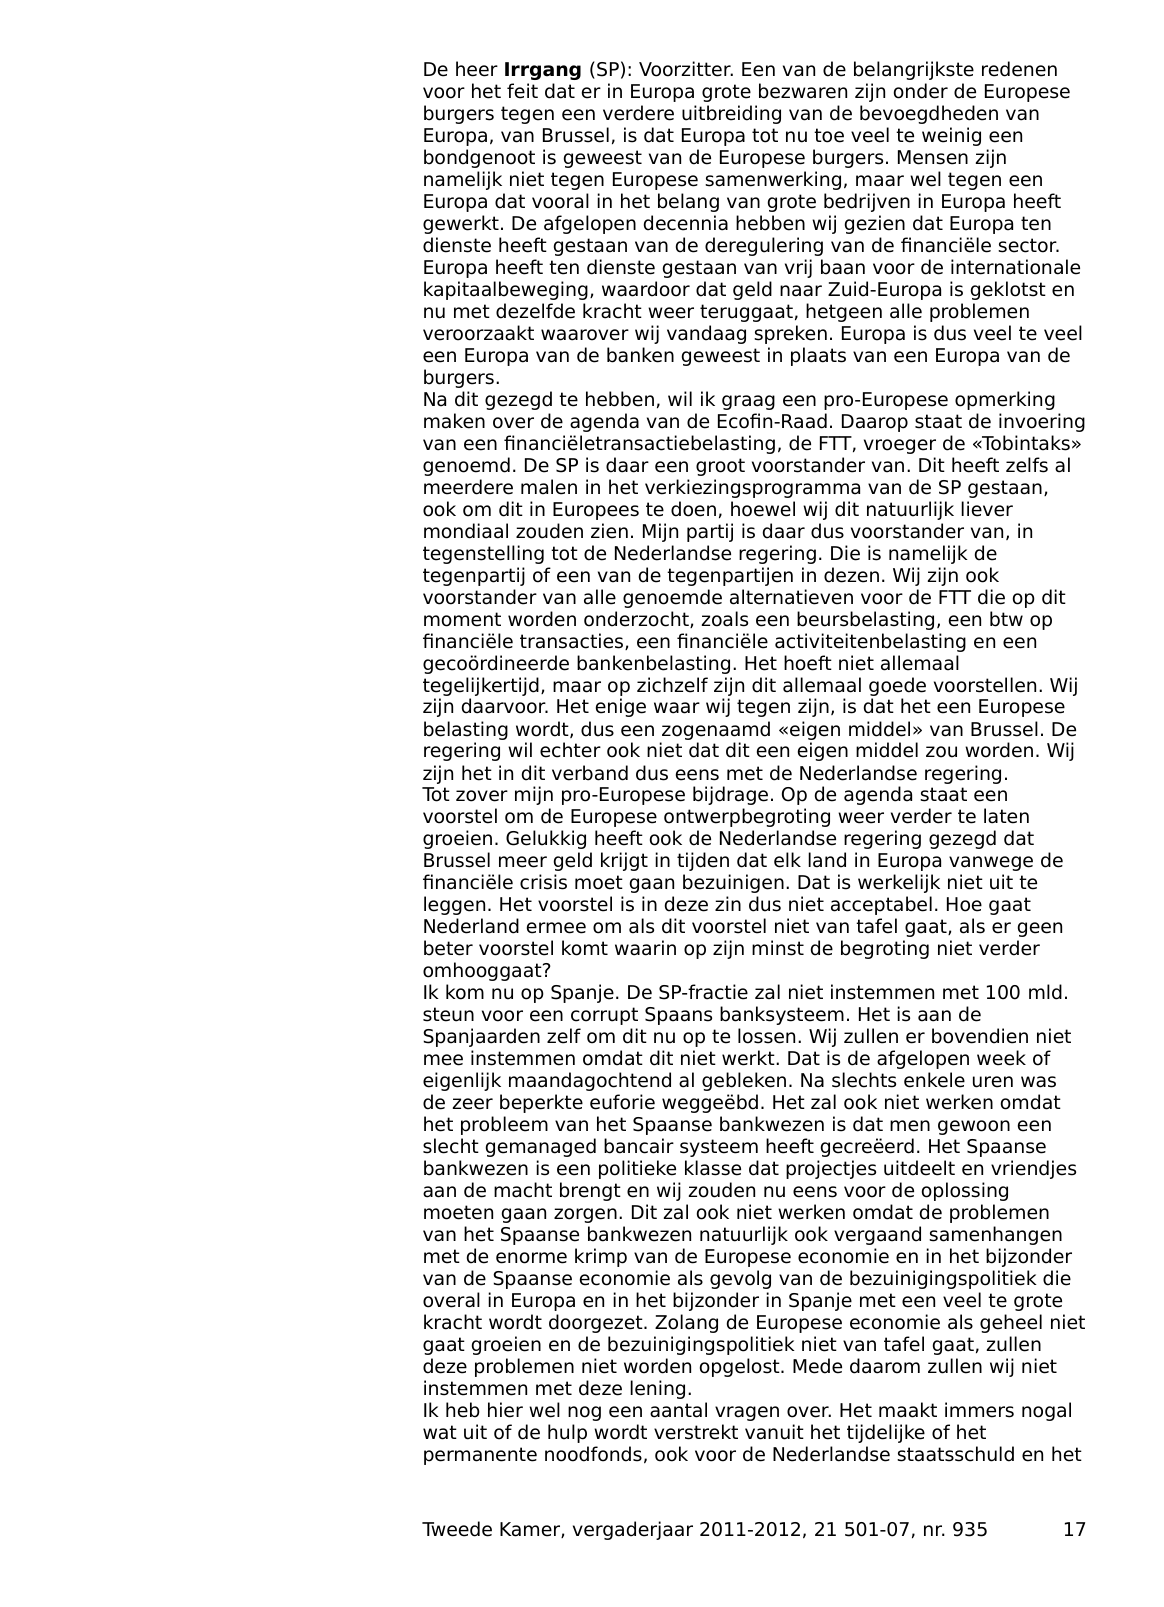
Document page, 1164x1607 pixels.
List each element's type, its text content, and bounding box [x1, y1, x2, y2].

text Na dit gezegd te hebben, wil ik graag een pro-Europese opmerking maken over de agenda van de Ecofin-Raad. Daarop staat de invoering van een financiëletransactiebelasting, de FTT, vroeger de «Tobintaks» genoemd. De SP is daar een groot voorstander van. Dit heeft zelfs al meerdere malen in het verkiezingsprogramma van de SP gestaan, ook om dit in Europees te doen, hoewel wij dit natuurlijk liever mondiaal zouden zien. Mijn partij is daar dus voorstander van, in tegenstelling tot de Nederlandse regering. Die is namelijk de tegenpartij of een van de tegenpartijen in dezen. Wij zijn ook voorstander van alle genoemde alternatieven voor de FTT die op dit moment worden onderzocht, zoals een beursbelasting, een btw op financiële transacties, een financiële activiteitenbelasting en een gecoördineerde bankenbelasting. Het hoeft niet allemaal tegelijkertijd, maar op zichzelf zijn dit allemaal goede voorstellen. Wij zijn daarvoor. Het enige waar wij tegen zijn, is dat het een Europese belasting wordt, dus een zogenaamd «eigen middel» van Brussel. De regering wil echter ook niet dat dit een eigen middel zou worden. Wij zijn het in dit verband dus eens met de Nederlandse regering. [422, 389, 1087, 784]
text Ik heb hier wel nog een aantal vragen over. Het maakt immers nogal wat uit of de hulp wordt verstrekt vanuit het tijdelijke of het permanente noodfonds, ook voor de Nederlandse staatsschuld en het [422, 1400, 1087, 1466]
text Tot zover mijn pro-Europese bijdrage. Op de agenda staat een voorstel om de Europese ontwerpbegroting weer verder te laten groeien. Gelukkig heeft ook de Nederlandse regering gezegd dat Brussel meer geld krijgt in tijden dat elk land in Europa vanwege de financiële crisis moet gaan bezuinigen. Dat is werkelijk niet uit te leggen. Het voorstel is in deze zin dus niet acceptabel. Hoe gaat Nederland ermee om als dit voorstel niet van tafel gaat, als er geen beter voorstel komt waarin op zijn minst de begroting niet verder omhooggaat? [422, 784, 1087, 982]
text De heer Irrgang (SP): Voorzitter. Een van de belangrijkste redenen voor het feit dat er in Europa grote bezwaren zijn onder de Europese burgers tegen een verdere uitbreiding van de bevoegdheden van Europa, van Brussel, is dat Europa tot nu toe veel te weinig een bondgenoot is geweest van de Europese burgers. Mensen zijn namelijk niet tegen Europese samenwerking, maar wel tegen een Europa dat vooral in het belang van grote bedrijven in Europa heeft gewerkt. De afgelopen decennia hebben wij gezien dat Europa ten dienste heeft gestaan van de deregulering van de financiële sector. Europa heeft ten dienste gestaan van vrij baan voor de internationale kapitaalbeweging, waardoor dat geld naar Zuid-Europa is geklotst en nu met dezelfde kracht weer teruggaat, hetgeen alle problemen veroorzaakt waarover wij vandaag spreken. Europa is dus veel te veel een Europa van de banken geweest in plaats van een Europa van de burgers. [422, 59, 1087, 389]
text Ik kom nu op Spanje. De SP-fractie zal niet instemmen met 100 mld. steun voor een corrupt Spaans banksysteem. Het is aan de Spanjaarden zelf om dit nu op te lossen. Wij zullen er bovendien niet mee instemmen omdat dit niet werkt. Dat is de afgelopen week of eigenlijk maandagochtend al gebleken. Na slechts enkele uren was de zeer beperkte euforie weggeëbd. Het zal ook niet werken omdat het probleem van het Spaanse bankwezen is dat men gewoon een slecht gemanaged bancair systeem heeft gecreëerd. Het Spaanse bankwezen is een politieke klasse dat projectjes uitdeelt en vriendjes aan de macht brengt en wij zouden nu eens voor de oplossing moeten gaan zorgen. Dit zal ook niet werken omdat de problemen van het Spaanse bankwezen natuurlijk ook vergaand samenhangen met de enorme krimp van de Europese economie en in het bijzonder van de Spaanse economie als gevolg van de bezuinigingspolitiek die overal in Europa en in het bijzonder in Spanje met een veel te grote kracht wordt doorgezet. Zolang de Europese economie als geheel niet gaat groeien en de bezuinigingspolitiek niet van tafel gaat, zullen deze problemen niet worden opgelost. Mede daarom zullen wij niet instemmen met deze lening. [422, 982, 1087, 1400]
